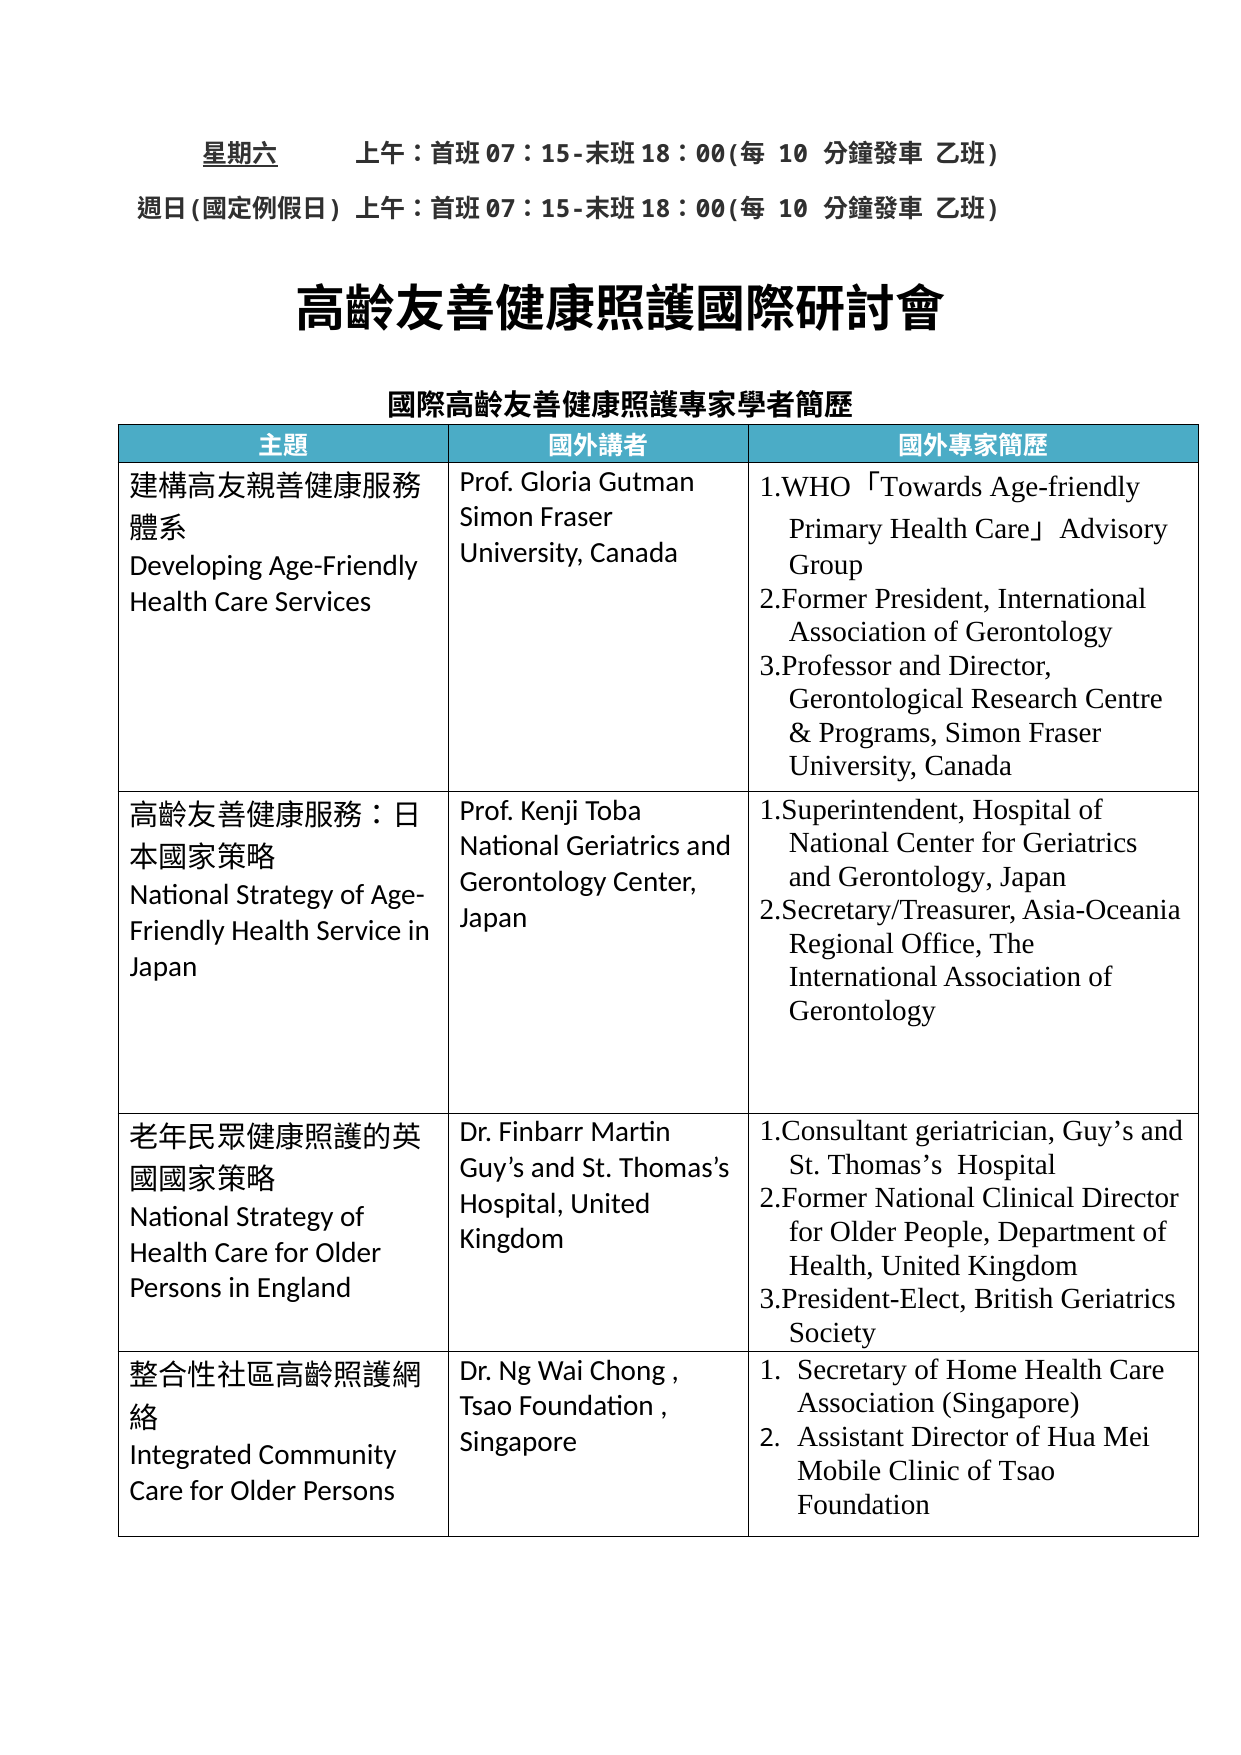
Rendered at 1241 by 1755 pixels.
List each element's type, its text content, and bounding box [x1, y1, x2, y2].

table_cell 建構高友親善健康服務體系 Developing Age-Friendly Health Care Services [119, 463, 448, 791]
table_cell 1.WHO「Towards Age-friendly Primary Health Care」Advisory Group 2.Former President, International Association of Gerontology 3.Professor and Director, Gerontological Research Centre & Programs, Simon Fraser University, Canada [749, 463, 1198, 791]
table_header 國外講者 [449, 425, 748, 462]
table_cell Dr. Finbarr Martin Guy’s and St. Thomas’s Hospital, United Kingdom [449, 1114, 748, 1351]
table_cell 高齡友善健康服務：日本國家策略 National Strategy of Age-Friendly Health Service in Japan [119, 792, 448, 1112]
table_cell 1.Superintendent, Hospital of National Center for Geriatrics and Gerontology, Japan 2.Secretary/Treasurer, Asia-Oceania Regional Office, The International Association of Gerontology [749, 792, 1198, 1112]
table_header 國外專家簡歷 [749, 425, 1198, 462]
table_cell 星期六 [128, 118, 352, 173]
table_cell Prof. Gloria Gutman Simon Fraser University, Canada [449, 463, 748, 791]
table_header 主題 [119, 425, 448, 462]
table_cell 老年民眾健康照護的英國國家策略 National Strategy of Health Care for Older Persons in England [119, 1114, 448, 1351]
table_cell 上午：首班07：15-末班18：00(每 10 分鐘發車 乙班) [352, 173, 1112, 228]
table_cell 整合性社區高齡照護網絡 Integrated Community Care for Older Persons [119, 1352, 448, 1536]
table_cell Dr. Ng Wai Chong , Tsao Foundation , Singapore [449, 1352, 748, 1536]
table_cell 上午：首班07：15-末班18：00(每 10 分鐘發車 乙班) [352, 118, 1112, 173]
table_cell Secretary of Home Health Care Association (Singapore) Assistant Director of Hua Mei Mobile Clinic of Tsao Foundation [749, 1352, 1198, 1536]
text 高齡友善健康照護國際研討會 [118, 269, 1122, 341]
text 國際高齡友善健康照護專家學者簡歷 [118, 382, 1122, 424]
table_cell 週日(國定例假日) [128, 173, 352, 228]
table_cell Prof. Kenji Toba National Geriatrics and Gerontology Center, Japan [449, 792, 748, 1112]
table_cell 1.Consultant geriatrician, Guy’s and St. Thomas’s Hospital 2.Former National Clinical Director for Older People, Department of Health, United Kingdom 3.President-Elect, British Geriatrics Society [749, 1114, 1198, 1351]
